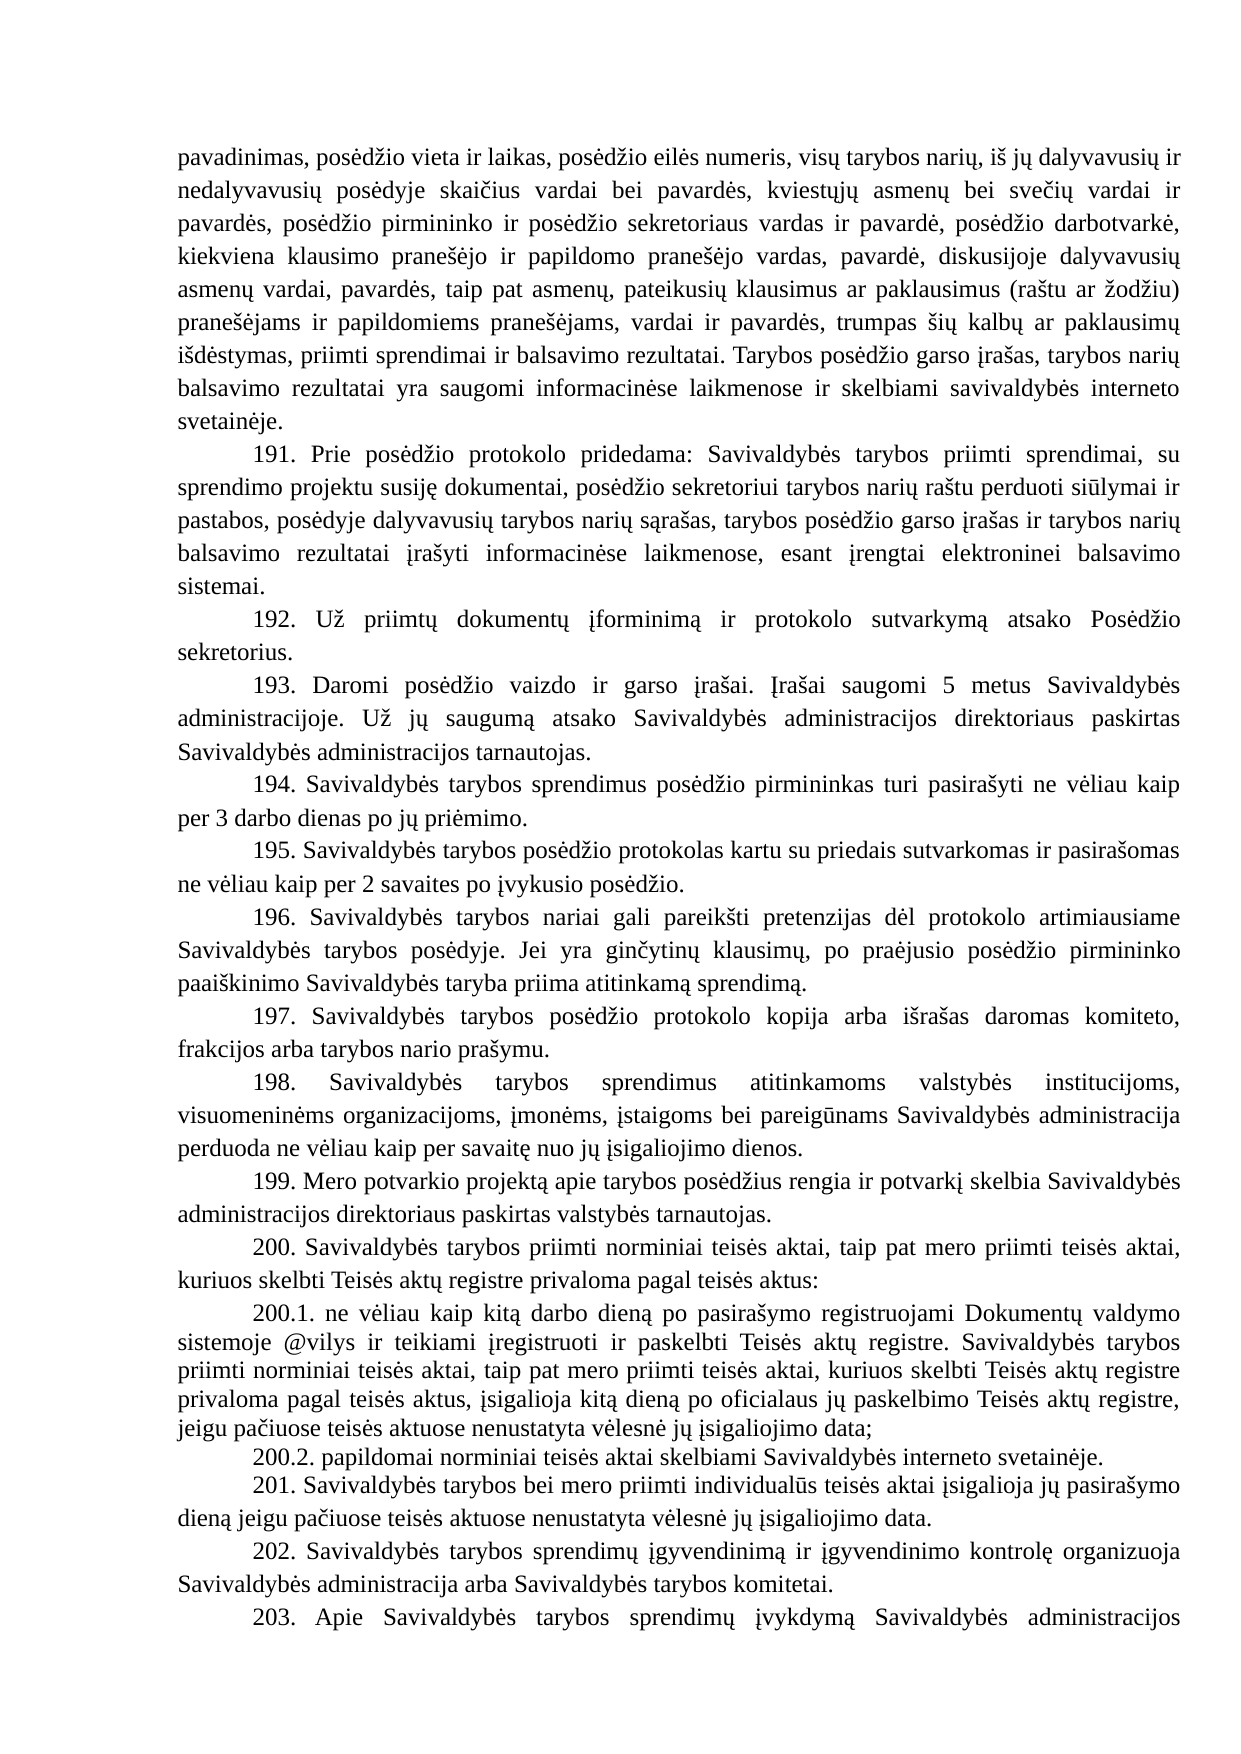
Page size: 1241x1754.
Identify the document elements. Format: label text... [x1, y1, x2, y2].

text 194. Savivaldybės tarybos sprendimus posėdžio pirmininkas turi pasirašyti ne vėliau kaip per 3 darbo dienas po jų priėmimo. [177, 769, 1181, 831]
text 192. Už priimtų dokumentų įforminimą ir protokolo sutvarkymą atsako Posėdžio sekretorius. [177, 604, 1181, 666]
text 198. Savivaldybės tarybos sprendimus atitinkamoms valstybės institucijoms, visuomeninėms organizacijoms, įmonėms, įstaigoms bei pareigūnams Savivaldybės administracija perduoda ne vėliau kaip per savaitę nuo jų įsigaliojimo dienos. [177, 1067, 1181, 1162]
text 200.1. ne vėliau kaip kitą darbo dieną po pasirašymo registruojami Dokumentų valdymo sistemoje @vilys ir teikiami įregistruoti ir paskelbti Teisės aktų registre. Savivaldybės tarybos priimti norminiai teisės aktai, taip pat mero priimti teisės aktai, kuriuos skelbti Teisės aktų registre privaloma pagal teisės aktus, įsigalioja kitą dieną po oficialaus jų paskelbimo Teisės aktų registre, jeigu pačiuose teisės aktuose nenustatyta vėlesnė jų įsigaliojimo data; [177, 1298, 1181, 1442]
text 193. Daromi posėdžio vaizdo ir garso įrašai. Įrašai saugomi 5 metus Savivaldybės administracijoje. Už jų saugumą atsako Savivaldybės administracijos direktoriaus paskirtas Savivaldybės administracijos tarnautojas. [177, 671, 1181, 765]
text 200.2. papildomai norminiai teisės aktai skelbiami Savivaldybės interneto svetainėje. [177, 1442, 1181, 1470]
text 203. Apie Savivaldybės tarybos sprendimų įvykdymą Savivaldybės administracijos [177, 1602, 1181, 1631]
text pavadinimas, posėdžio vieta ir laikas, posėdžio eilės numeris, visų tarybos narių, iš jų dalyvavusių ir nedalyvavusių posėdyje skaičius vardai bei pavardės, kviestųjų asmenų bei svečių vardai ir pavardės, posėdžio pirmininko ir posėdžio sekretoriaus vardas ir pavardė, posėdžio darbotvarkė, kiekviena klausimo pranešėjo ir papildomo pranešėjo vardas, pavardė, diskusijoje dalyvavusių asmenų vardai, pavardės, taip pat asmenų, pateikusių klausimus ar paklausimus (raštu ar žodžiu) pranešėjams ir papildomiems pranešėjams, vardai ir pavardės, trumpas šių kalbų ar paklausimų išdėstymas, priimti sprendimai ir balsavimo rezultatai. Tarybos posėdžio garso įrašas, tarybos narių balsavimo rezultatai yra saugomi informacinėse laikmenose ir skelbiami savivaldybės interneto svetainėje. [177, 142, 1181, 435]
text 202. Savivaldybės tarybos sprendimų įgyvendinimą ir įgyvendinimo kontrolę organizuoja Savivaldybės administracija arba Savivaldybės tarybos komitetai. [177, 1536, 1181, 1598]
text 195. Savivaldybės tarybos posėdžio protokolas kartu su priedais sutvarkomas ir pasirašomas ne vėliau kaip per 2 savaites po įvykusio posėdžio. [177, 836, 1181, 897]
text 201. Savivaldybės tarybos bei mero priimti individualūs teisės aktai įsigalioja jų pasirašymo dieną jeigu pačiuose teisės aktuose nenustatyta vėlesnė jų įsigaliojimo data. [177, 1470, 1181, 1532]
text 199. Mero potvarkio projektą apie tarybos posėdžius rengia ir potvarkį skelbia Savivaldybės administracijos direktoriaus paskirtas valstybės tarnautojas. [177, 1166, 1181, 1228]
text 197. Savivaldybės tarybos posėdžio protokolo kopija arba išrašas daromas komiteto, frakcijos arba tarybos nario prašymu. [177, 1001, 1181, 1062]
text 200. Savivaldybės tarybos priimti norminiai teisės aktai, taip pat mero priimti teisės aktai, kuriuos skelbti Teisės aktų registre privaloma pagal teisės aktus: [177, 1232, 1181, 1294]
text 191. Prie posėdžio protokolo pridedama: Savivaldybės tarybos priimti sprendimai, su sprendimo projektu susiję dokumentai, posėdžio sekretoriui tarybos narių raštu perduoti siūlymai ir pastabos, posėdyje dalyvavusių tarybos narių sąrašas, tarybos posėdžio garso įrašas ir tarybos narių balsavimo rezultatai įrašyti informacinėse laikmenose, esant įrengtai elektroninei balsavimo sistemai. [177, 439, 1181, 600]
text 196. Savivaldybės tarybos nariai gali pareikšti pretenzijas dėl protokolo artimiausiame Savivaldybės tarybos posėdyje. Jei yra ginčytinų klausimų, po praėjusio posėdžio pirmininko paaiškinimo Savivaldybės taryba priima atitinkamą sprendimą. [177, 902, 1181, 996]
